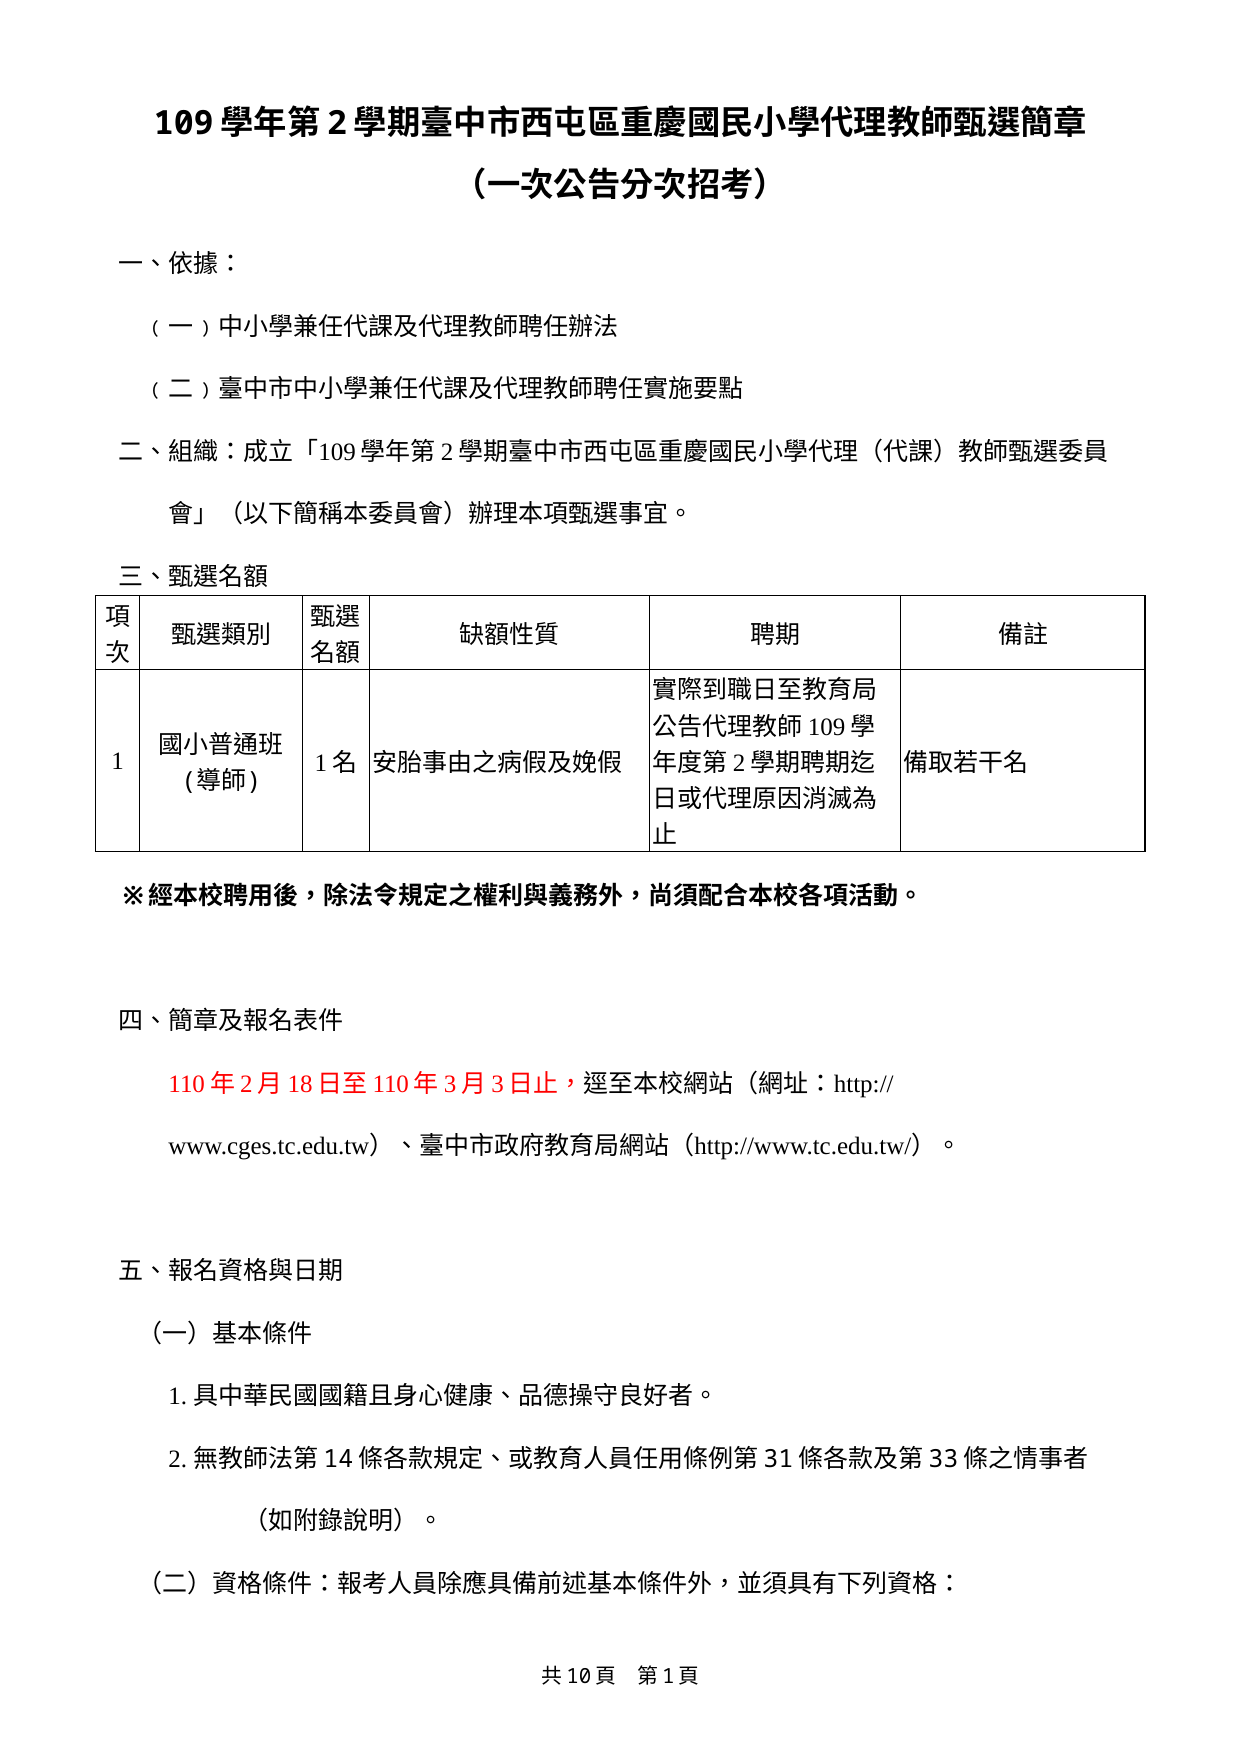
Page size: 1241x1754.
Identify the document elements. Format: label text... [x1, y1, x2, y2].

table_header 備註 [901, 596, 1144, 669]
text ﹙二﹚臺中市中小學兼任代課及代理教師聘任實施要點 [143, 345, 1122, 408]
text （二）資格條件：報考人員除應具備前述基本條件外，並須具有下列資格： [118, 1540, 1122, 1602]
text 一、依據： [118, 220, 1122, 283]
table_cell 1名 [303, 670, 369, 851]
table_cell 安胎事由之病假及娩假 [370, 670, 649, 851]
text ※經本校聘用後，除法令規定之權利與義務外，尚須配合本校各項活動。 [118, 852, 1122, 915]
text 二、組織：成立「109學年第2學期臺中市西屯區重慶國民小學代理（代課）教師甄選委員會」（以下簡稱本委員會）辦理本項甄選事宜。 [118, 408, 1122, 533]
text 三、甄選名額 [118, 533, 1122, 595]
text 2. 無教師法第14條各款規定、或教育人員任用條例第31條各款及第33條之情事者（如附錄說明）。 [118, 1415, 1122, 1540]
text ﹙一﹚中小學兼任代課及代理教師聘任辦法 [143, 283, 1122, 345]
text （一）基本條件 [118, 1290, 1122, 1352]
table_header 缺額性質 [370, 596, 649, 669]
table_cell 國小普通班 (導師) [140, 670, 302, 851]
text （一次公告分次招考） [118, 141, 1122, 203]
table_cell 備取若干名 [901, 670, 1144, 851]
text 109學年第2學期臺中市西屯區重慶國民小學代理教師甄選簡章 [118, 78, 1122, 141]
table_header 聘期 [650, 596, 900, 669]
table_header 項次 [96, 596, 139, 669]
text 五、報名資格與日期 [118, 1227, 1122, 1290]
text 四、簡章及報名表件 110年2月18日至110年3月3日止，逕至本校網站（網址：http:// www.cges.tc.edu.tw）、臺中市政府教育局網站（http://www.tc.edu.tw/）。 [118, 977, 1122, 1165]
table_header 甄選名額 [303, 596, 369, 669]
text 1. 具中華民國國籍且身心健康、品德操守良好者。 [118, 1352, 1122, 1415]
table_cell 1 [96, 670, 139, 851]
table_cell 實際到職日至教育局公告代理教師109學年度第2學期聘期迄日或代理原因消滅為止 [650, 670, 900, 851]
table_header 甄選類別 [140, 596, 302, 669]
